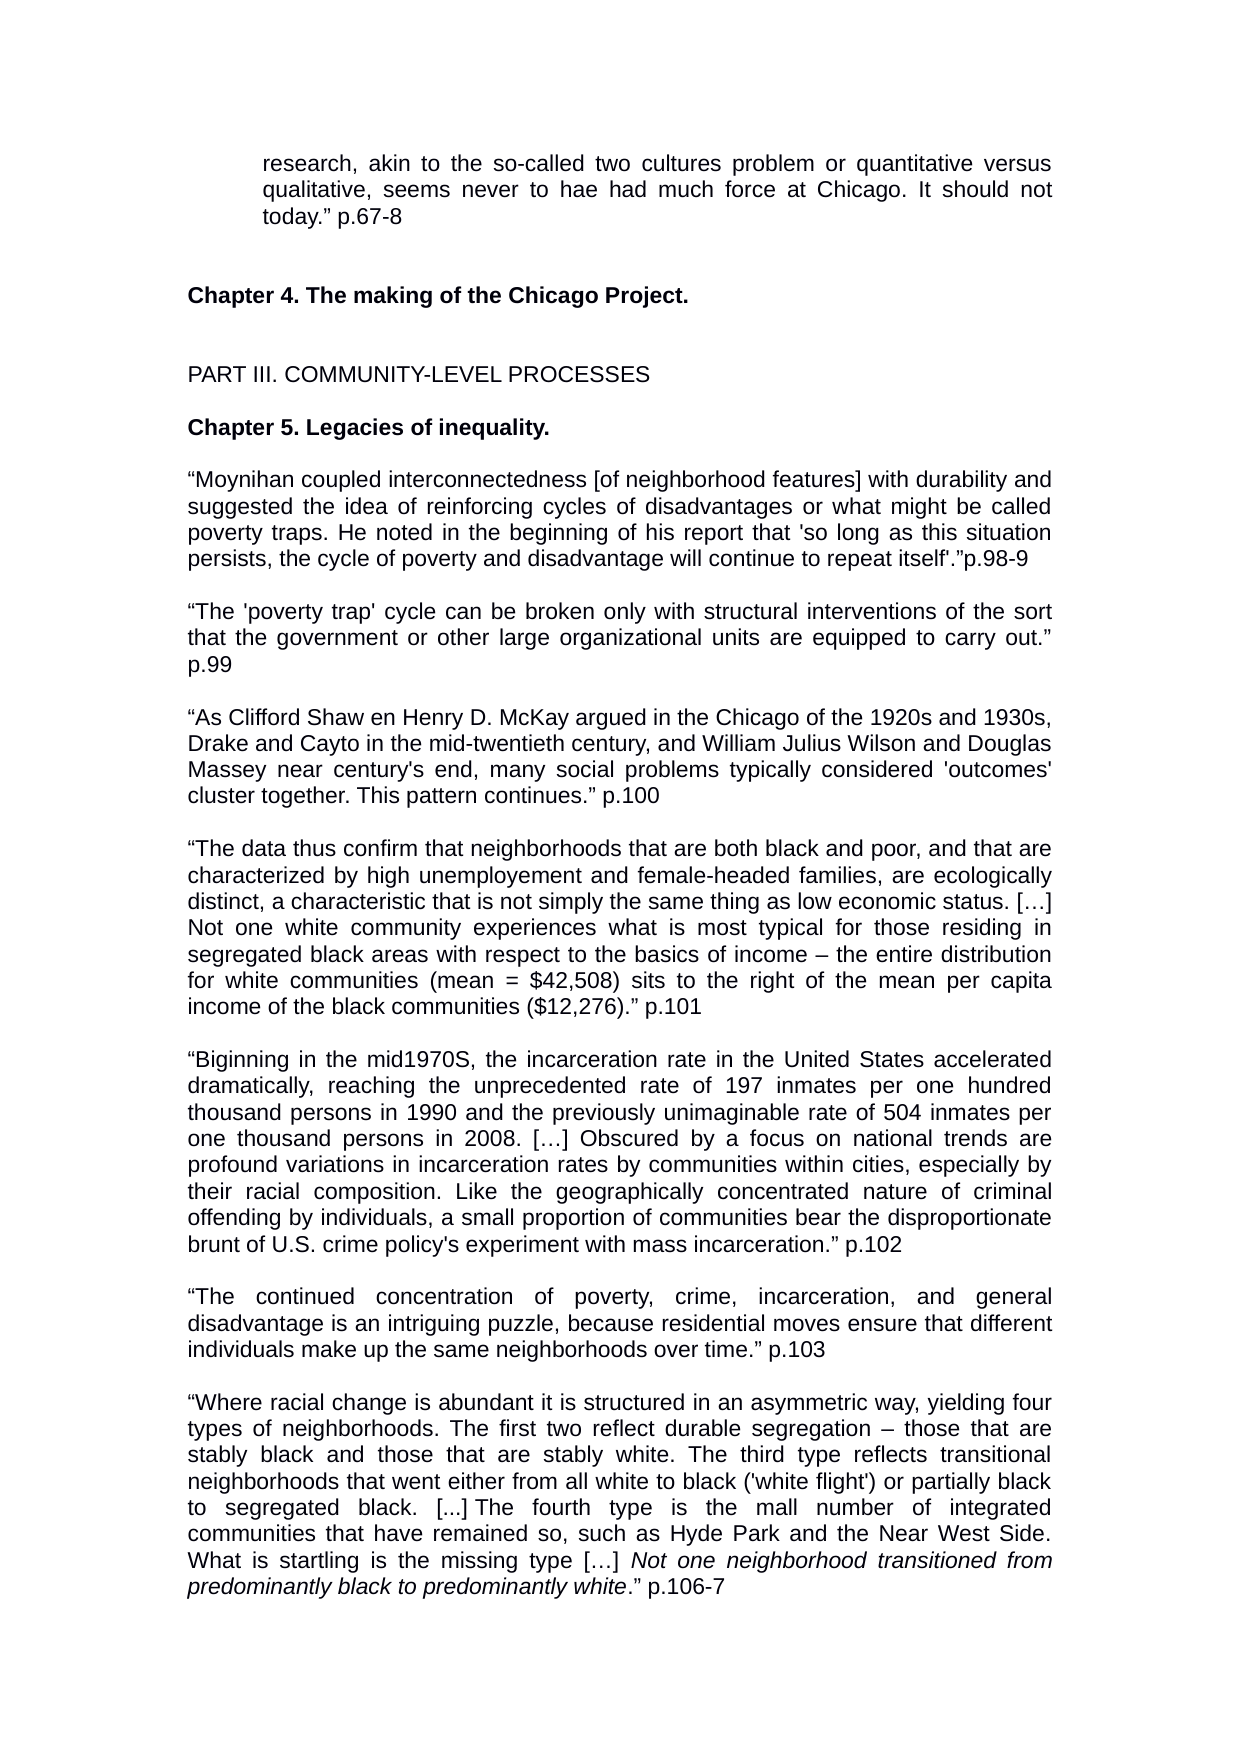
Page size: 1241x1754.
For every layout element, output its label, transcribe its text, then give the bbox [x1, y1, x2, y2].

text “Moynihan coupled interconnectedness [of neighborhood features] with durability and suggested the idea of reinforcing cycles of disadvantages or what might be called poverty traps. He noted in the beginning of his report that 'so long as this situation persists, the cycle of poverty and disadvantage will continue to repeat itself'.”p.98-9 [187, 466, 1053, 572]
text PART III. COMMUNITY-LEVEL PROCESSES [187, 361, 1053, 387]
text Chapter 5. Legacies of inequality. [187, 413, 1053, 440]
text “The data thus confirm that neighborhoods that are both black and poor, and that are characterized by high unemployement and female-headed families, are ecologically distinct, a characteristic that is not simply the same thing as low economic status. […] Not one white community experiences what is most typical for those residing in segregated black areas with respect to the basics of income – the entire distribution for white communities (mean = $42,508) sits to the right of the mean per capita income of the black communities ($12,276).” p.101 [187, 835, 1053, 1020]
text Chapter 4. The making of the Chicago Project. [187, 282, 1053, 308]
text “The continued concentration of poverty, crime, incarceration, and general disadvantage is an intriguing puzzle, because residential moves ensure that different individuals make up the same neighborhoods over time.” p.103 [187, 1283, 1053, 1362]
text “The 'poverty trap' cycle can be broken only with structural interventions of the sort that the government or other large organizational units are equipped to carry out.” p.99 [187, 598, 1053, 677]
list research, akin to the so-called two cultures problem or quantitative versus qualitative, seems never to hae had much force at Chicago. It should not today.” p.67-8 [225, 150, 1053, 229]
text “Biginning in the mid1970S, the incarceration rate in the United States accelerated dramatically, reaching the unprecedented rate of 197 inmates per one hundred thousand persons in 1990 and the previously unimaginable rate of 504 inmates per one thousand persons in 2008. […] Obscured by a focus on national trends are profound variations in incarceration rates by communities within cities, especially by their racial composition. Like the geographically concentrated nature of criminal offending by individuals, a small proportion of communities bear the disproportionate brunt of U.S. crime policy's experiment with mass incarceration.” p.102 [187, 1046, 1053, 1257]
text “As Clifford Shaw en Henry D. McKay argued in the Chicago of the 1920s and 1930s, Drake and Cayto in the mid-twentieth century, and William Julius Wilson and Douglas Massey near century's end, many social problems typically considered 'outcomes' cluster together. This pattern continues.” p.100 [187, 703, 1053, 809]
text “Where racial change is abundant it is structured in an asymmetric way, yielding four types of neighborhoods. The first two reflect durable segregation – those that are stably black and those that are stably white. The third type reflects transitional neighborhoods that went either from all white to black ('white flight') or partially black to segregated black. [...] The fourth type is the mall number of integrated communities that have remained so, such as Hyde Park and the Near West Side. What is startling is the missing type […] Not one neighborhood transitioned from predominantly black to predominantly white.” p.106-7 [187, 1389, 1053, 1599]
